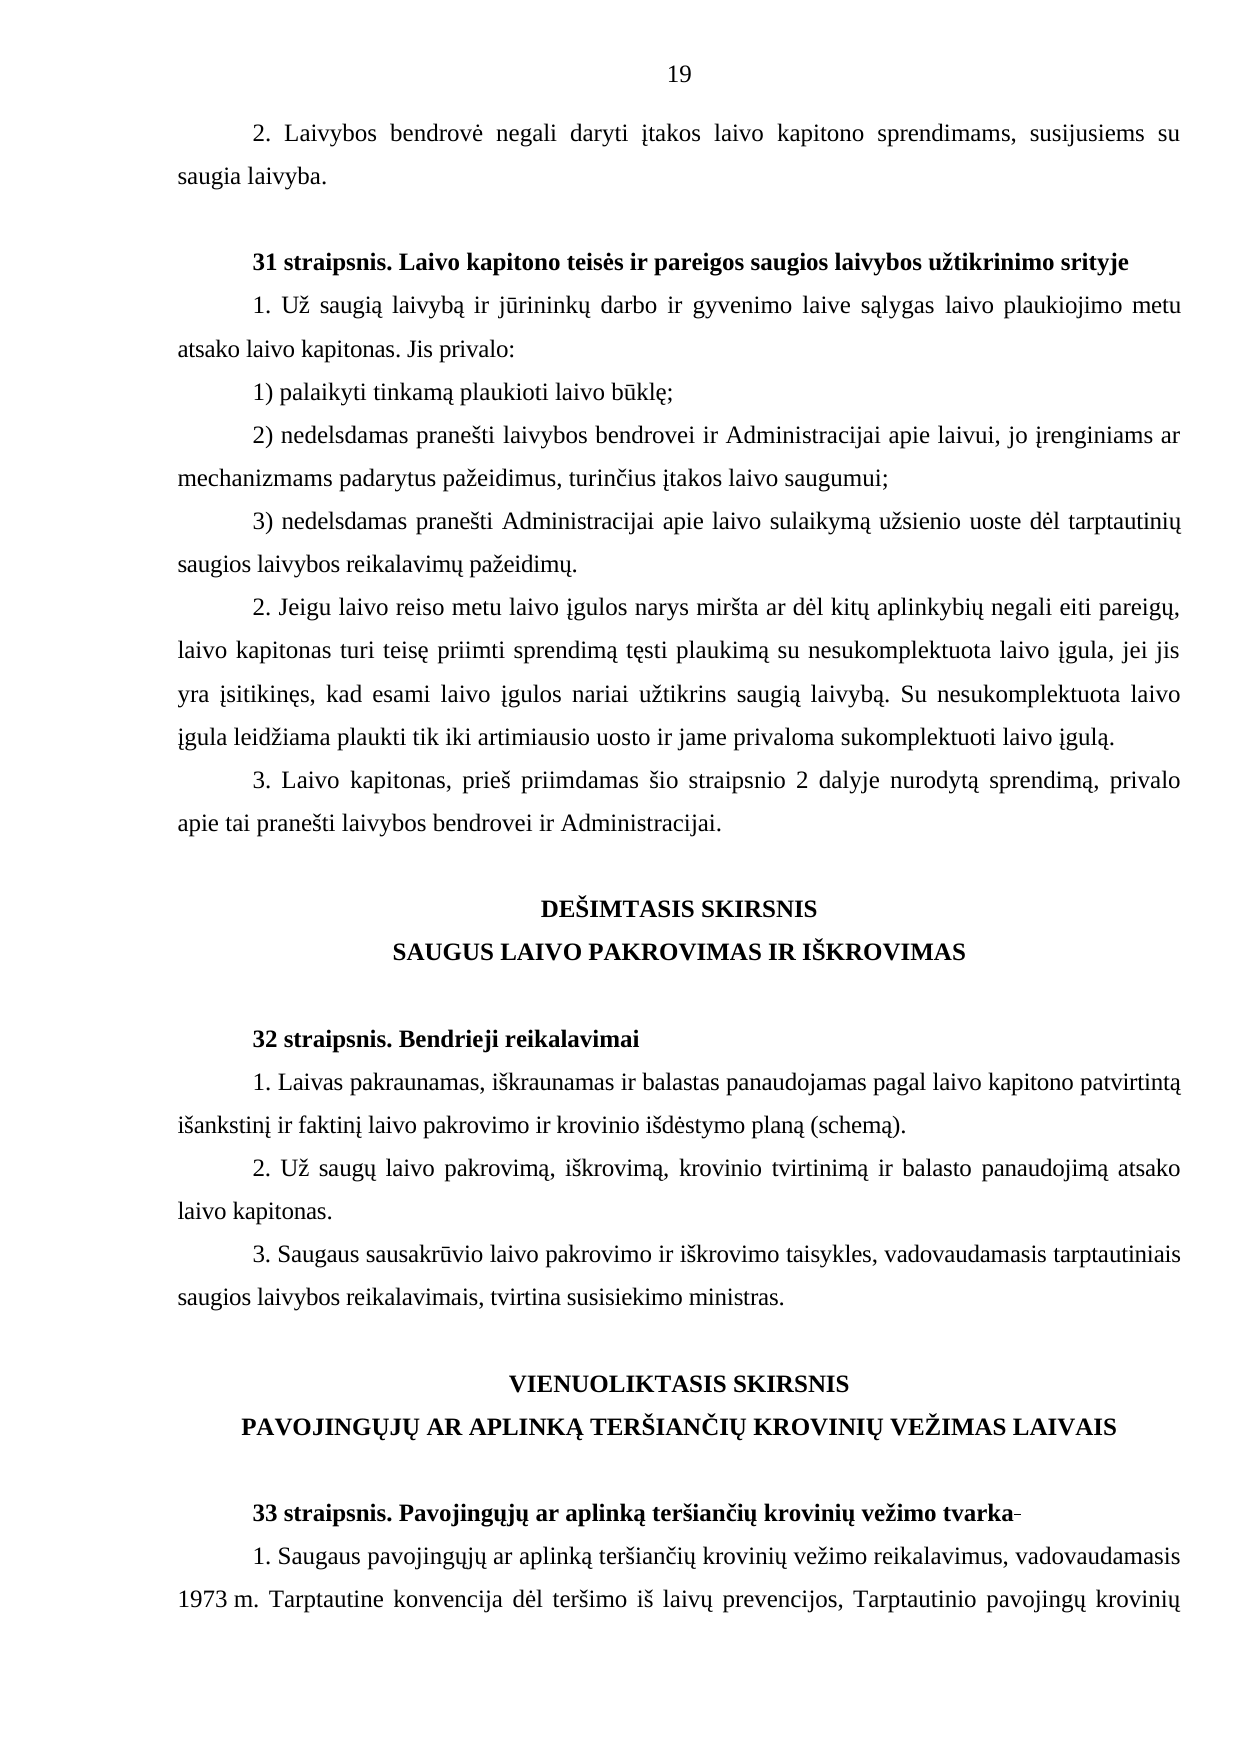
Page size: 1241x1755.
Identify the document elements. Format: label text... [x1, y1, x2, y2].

text 2) nedelsdamas pranešti laivybos bendrovei ir Administracijai apie laivui, jo įrenginiams ar mechanizmams padarytus pažeidimus, turinčius įtakos laivo saugumui; [177, 420, 1181, 492]
text 1. Už saugią laivybą ir jūrininkų darbo ir gyvenimo laive sąlygas laivo plaukiojimo metu atsako laivo kapitonas. Jis privalo: [177, 291, 1181, 362]
text 32 straipsnis. Bendrieji reikalavimai [177, 1024, 1181, 1052]
text 33 straipsnis. Pavojingųjų ar aplinką teršiančių krovinių vežimo tvarka [177, 1498, 1181, 1527]
text 2. Laivybos bendrovė negali daryti įtakos laivo kapitono sprendimams, susijusiems su saugia laivyba. [177, 118, 1181, 190]
text 3. Laivo kapitonas, prieš priimdamas šio straipsnio 2 dalyje nurodytą sprendimą, privalo apie tai pranešti laivybos bendrovei ir Administracijai. [177, 765, 1181, 837]
text 1. Laivas pakraunamas, iškraunamas ir balastas panaudojamas pagal laivo kapitono patvirtintą išankstinį ir faktinį laivo pakrovimo ir krovinio išdėstymo planą (schemą). [177, 1067, 1181, 1139]
text 2. Už saugų laivo pakrovimą, iškrovimą, krovinio tvirtinimą ir balasto panaudojimą atsako laivo kapitonas. [177, 1153, 1181, 1225]
text PAVOJINGŲJŲ AR APLINKĄ TERŠIANČIŲ KROVINIŲ VEŽIMAS LAIVAIS [177, 1412, 1181, 1441]
text SAUGUS LAIVO PAKROVIMAS IR IŠKROVIMAS [177, 937, 1181, 966]
text 2. Jeigu laivo reiso metu laivo įgulos narys miršta ar dėl kitų aplinkybių negali eiti pareigų, laivo kapitonas turi teisę priimti sprendimą tęsti plaukimą su nesukomplektuota laivo įgula, jei jis yra įsitikinęs, kad esami laivo įgulos nariai užtikrins saugią laivybą. Su nesukomplektuota laivo įgula leidžiama plaukti tik iki artimiausio uosto ir jame privaloma sukomplektuoti laivo įgulą. [177, 592, 1181, 751]
text 1) palaikyti tinkamą plaukioti laivo būklę; [177, 377, 1181, 406]
text DEŠIMTASIS SKIRSNIS [177, 894, 1181, 923]
text 31 straipsnis. Laivo kapitono teisės ir pareigos saugios laivybos užtikrinimo srityje [252, 247, 1181, 276]
text 1. Saugaus pavojingųjų ar aplinką teršiančių krovinių vežimo reikalavimus, vadovaudamasis 1973 m. Tarptautine konvencija dėl teršimo iš laivų prevencijos, Tarptautinio pavojingų krovinių [177, 1541, 1181, 1613]
text 3) nedelsdamas pranešti Administracijai apie laivo sulaikymą užsienio uoste dėl tarptautinių saugios laivybos reikalavimų pažeidimų. [177, 506, 1181, 578]
text VIENUOLIKTASIS SKIRSNIS [177, 1369, 1181, 1397]
text 3. Saugaus sausakrūvio laivo pakrovimo ir iškrovimo taisykles, vadovaudamasis tarptautiniais saugios laivybos reikalavimais, tvirtina susisiekimo ministras. [177, 1239, 1181, 1311]
